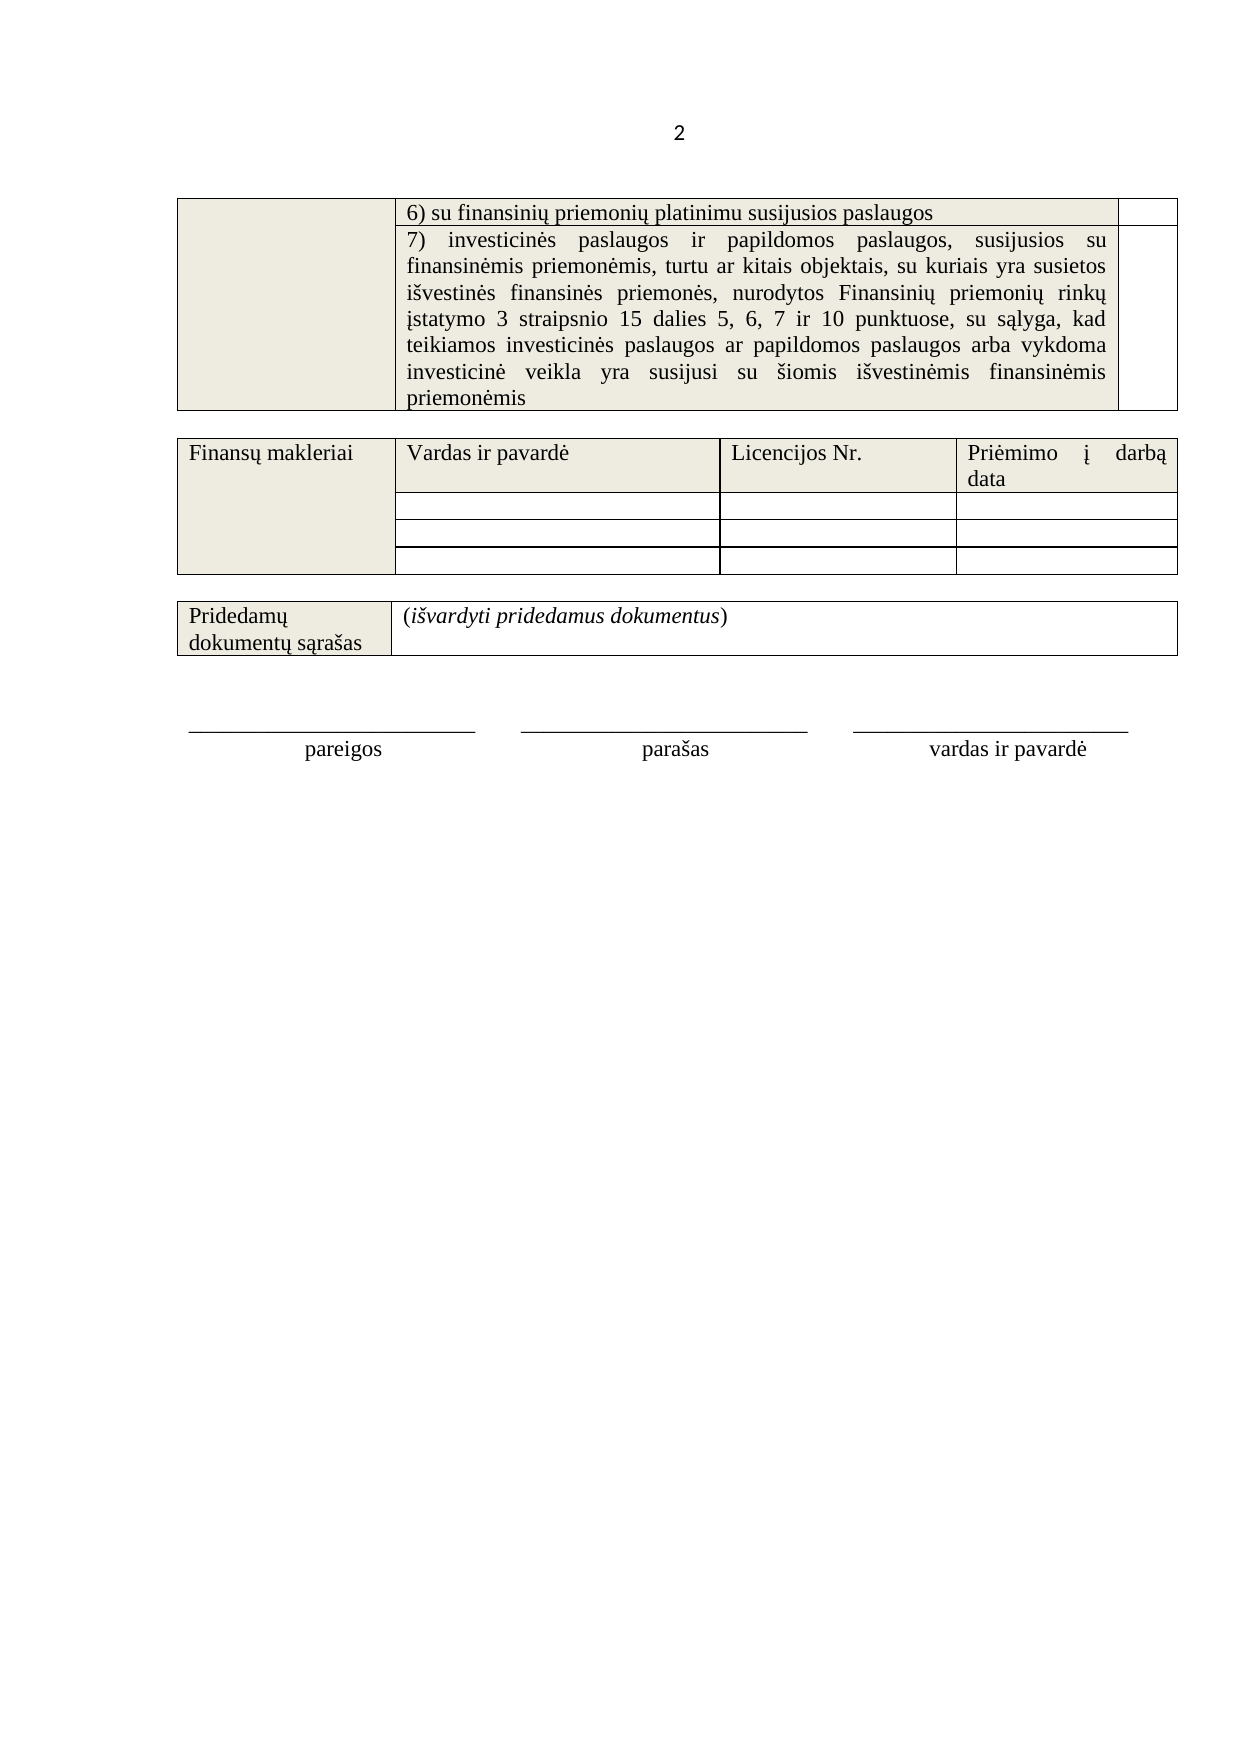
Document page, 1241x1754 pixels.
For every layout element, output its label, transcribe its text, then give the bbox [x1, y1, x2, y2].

table_cell parašas [510, 735, 842, 761]
table_cell [396, 493, 719, 519]
table_cell vardas ir pavardė [842, 735, 1174, 761]
table_cell [396, 548, 719, 574]
table_cell [178, 199, 395, 410]
table_cell 7) investicinės paslaugos ir papildomos paslaugos, susijusios su finansinėmis priemonėmis, turtu ar kitais objektais, su kuriais yra susietos išvestinės finansinės priemonės, nurodytos Finansinių priemonių rinkų įstatymo 3 straipsnio 15 dalies 5, 6, 7 ir 10 punktuose, su sąlyga, kad teikiamos investicinės paslaugos ar papildomos paslaugos arba vykdoma investicinė veikla yra susijusi su šiomis išvestinėmis finansinėmis priemonėmis [396, 226, 1118, 410]
table_cell [721, 548, 956, 574]
table_cell [396, 520, 719, 546]
table_cell [1119, 199, 1177, 225]
table_header Priėmimo į darbą data [957, 439, 1177, 492]
table_header Licencijos Nr. [721, 439, 956, 492]
table_header Vardas ir pavardė [396, 439, 719, 492]
table_cell [957, 548, 1177, 574]
table_cell pareigos [177, 735, 509, 761]
table_cell [957, 520, 1177, 546]
table_cell [1119, 226, 1177, 410]
table_header _________________________ [177, 709, 509, 735]
table_header ________________________ [842, 709, 1174, 735]
table_cell [721, 520, 956, 546]
table_cell 6) su finansinių priemonių platinimu susijusios paslaugos [396, 199, 1118, 225]
table_header Finansų makleriai [178, 439, 395, 574]
table_header _________________________ [510, 709, 842, 735]
table_header (išvardyti pridedamus dokumentus) [392, 602, 1177, 655]
table_header Pridedamų dokumentų sąrašas [178, 602, 391, 655]
table_cell [721, 493, 956, 519]
table_cell [957, 493, 1177, 519]
